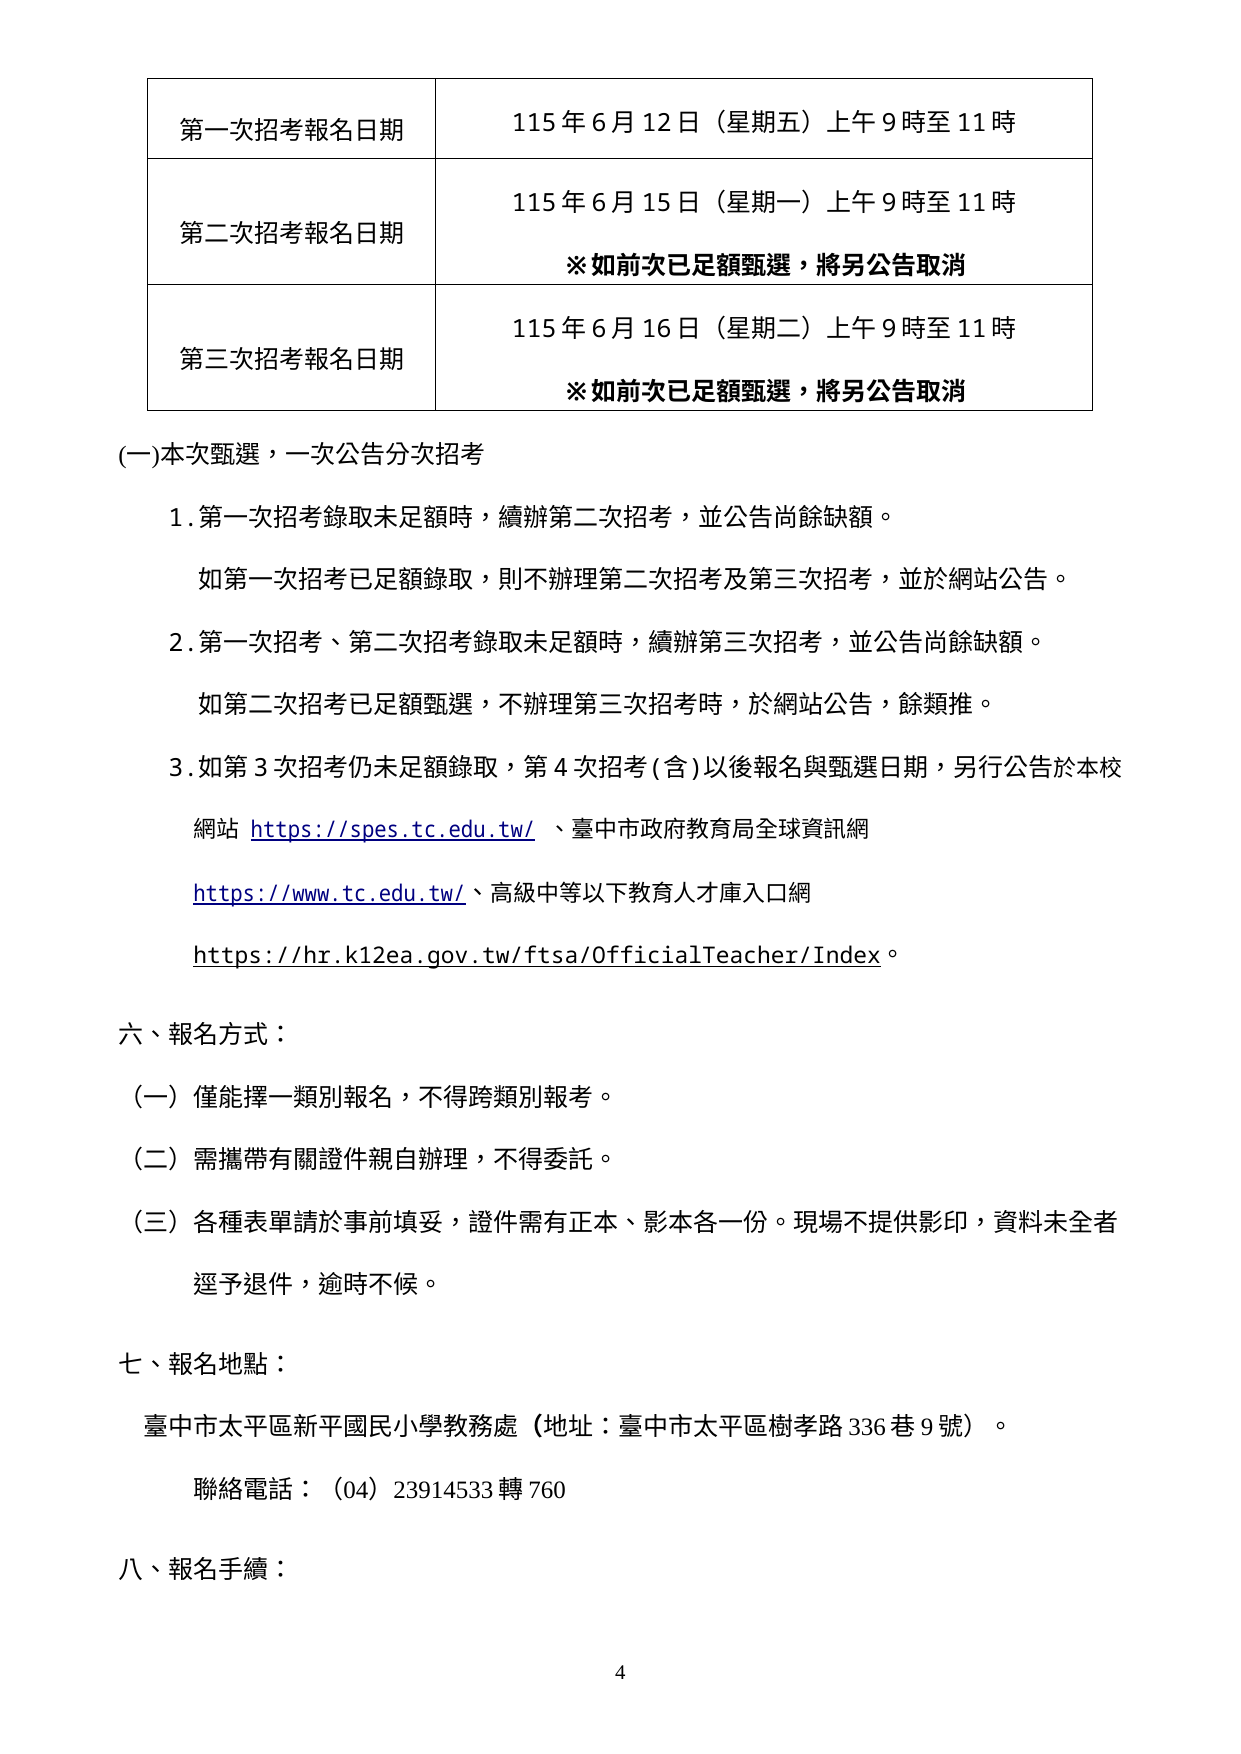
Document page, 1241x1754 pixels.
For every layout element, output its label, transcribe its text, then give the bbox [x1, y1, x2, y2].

text 臺中市太平區新平國民小學教務處（地址：臺中市太平區樹孝路336巷9號）。 [118, 1383, 1122, 1446]
table_cell 第三次招考報名日期 [148, 285, 435, 410]
table_cell 第二次招考報名日期 [148, 159, 435, 284]
text （二）需攜帶有關證件親自辦理，不得委託。 [118, 1116, 1122, 1178]
table_header 115年6月12日（星期五）上午9時至11時 [436, 79, 1092, 158]
text 聯絡電話：（04）23914533轉760 [118, 1446, 1122, 1508]
text 2.第一次招考、第二次招考錄取未足額時，續辦第三次招考，並公告尚餘缺額。 [168, 599, 1122, 661]
text （三）各種表單請於事前填妥，證件需有正本、影本各一份。現場不提供影印，資料未全者逕予退件，逾時不候。 [118, 1178, 1122, 1303]
text 七、報名地點： [118, 1321, 1122, 1383]
text 如第一次招考已足額錄取，則不辦理第二次招考及第三次招考，並於網站公告。 [168, 536, 1122, 599]
table_cell 115年6月16日（星期二）上午9時至11時 ※如前次已足額甄選，將另公告取消 [436, 285, 1092, 410]
text (一)本次甄選，一次公告分次招考 [118, 411, 1122, 474]
text 八、報名手續： [118, 1526, 1122, 1588]
text 1.第一次招考錄取未足額時，續辦第二次招考，並公告尚餘缺額。 [168, 474, 1122, 536]
table_cell 115年6月15日（星期一）上午9時至11時 ※如前次已足額甄選，將另公告取消 [436, 159, 1092, 284]
text 如第二次招考已足額甄選，不辦理第三次招考時，於網站公告，餘類推。 [168, 661, 1122, 724]
text 3.如第3次招考仍未足額錄取，第4次招考(含)以後報名與甄選日期，另行公告於本校網站 https://spes.tc.edu.tw/ 、臺中市政府教育局全球資訊網 https://www.tc.edu.tw/、高級中等以下教育人才庫入口網 https://hr.k12ea.gov.tw/ftsa/OfficialTeacher/Index。 [168, 724, 1122, 974]
text （一）僅能擇一類別報名，不得跨類別報考。 [118, 1053, 1122, 1116]
text 六、報名方式： [118, 991, 1122, 1053]
table_header 第一次招考報名日期 [148, 79, 435, 158]
